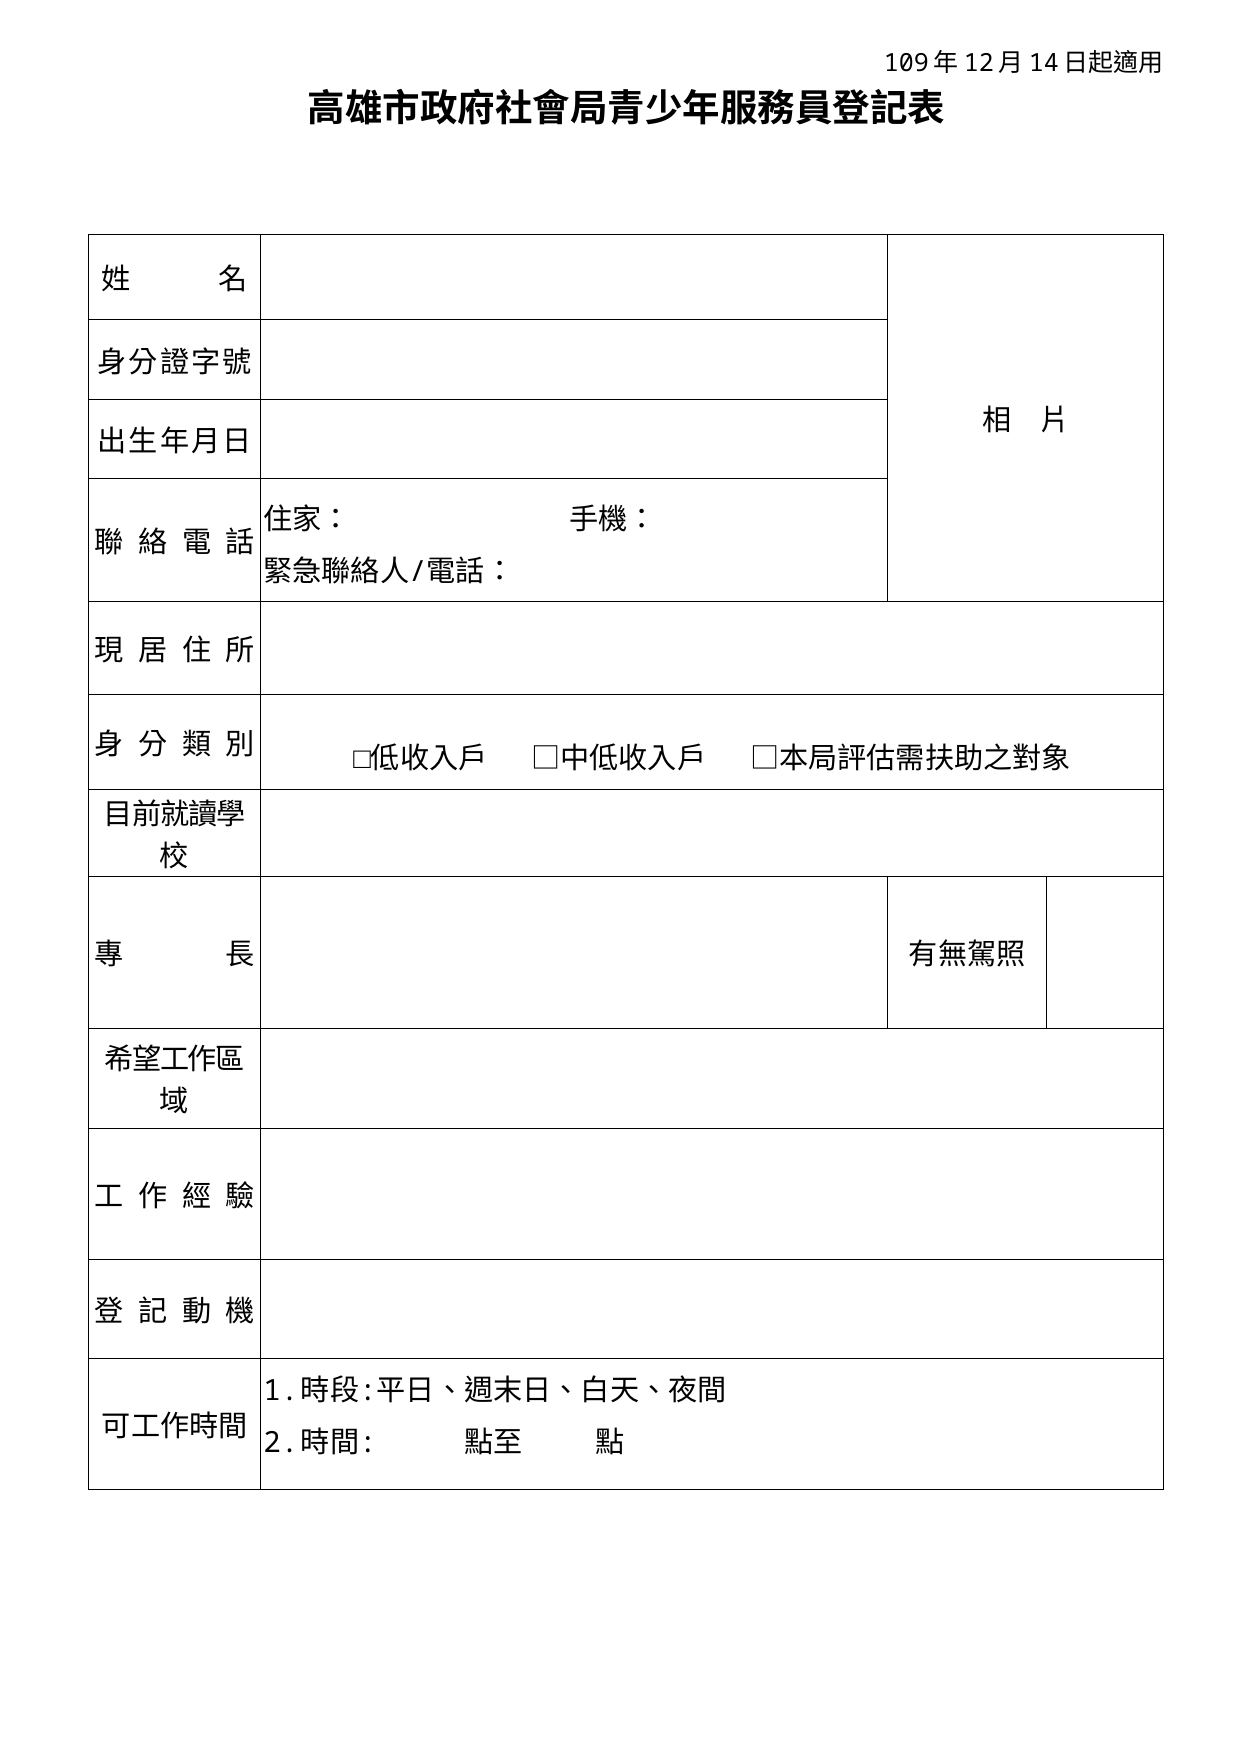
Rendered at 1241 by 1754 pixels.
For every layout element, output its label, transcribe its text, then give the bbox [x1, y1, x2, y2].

table_cell 工 作 經 驗 [89, 1129, 260, 1258]
table_header 高雄市政府社會局青少年服務員登記表 [89, 82, 1163, 234]
table_cell 身分證字號 [89, 320, 260, 399]
table_cell 聯 絡 電 話 [89, 479, 260, 601]
table_cell 現 居 住 所 [89, 602, 260, 694]
table_cell 專 長 [89, 877, 260, 1027]
table_cell 有無駕照 [888, 877, 1046, 1027]
table_cell [261, 877, 887, 1027]
table_cell [261, 1129, 1163, 1258]
table_cell 出生年月日 [89, 400, 260, 478]
table_cell [261, 1260, 1163, 1358]
text 109年12月14日起適用 [89, 29, 1163, 82]
table_cell 相 片 [888, 235, 1163, 601]
table_cell □低收入戶 □中低收入戶 □本局評估需扶助之對象 [261, 695, 1163, 789]
table_cell 時段:平日、週末日、白天、夜間 時間: 點至 點 [261, 1359, 1163, 1489]
table_cell [261, 320, 887, 399]
table_cell 姓 名 [89, 235, 260, 319]
table_cell [261, 1029, 1163, 1127]
table_cell [261, 400, 887, 478]
table_cell 登 記 動 機 [89, 1260, 260, 1358]
table_cell 目前就讀學校 [89, 790, 260, 876]
table_cell 住家： 手機： 緊急聯絡人/電話： [261, 479, 887, 601]
table_cell [261, 235, 887, 319]
table_cell 身 分 類 別 [89, 695, 260, 789]
table_cell [261, 790, 1163, 876]
table_cell [261, 602, 1163, 694]
table_cell 希望工作區域 [89, 1029, 260, 1127]
table_cell [1047, 877, 1163, 1027]
table_cell 可工作時間 [89, 1359, 260, 1489]
